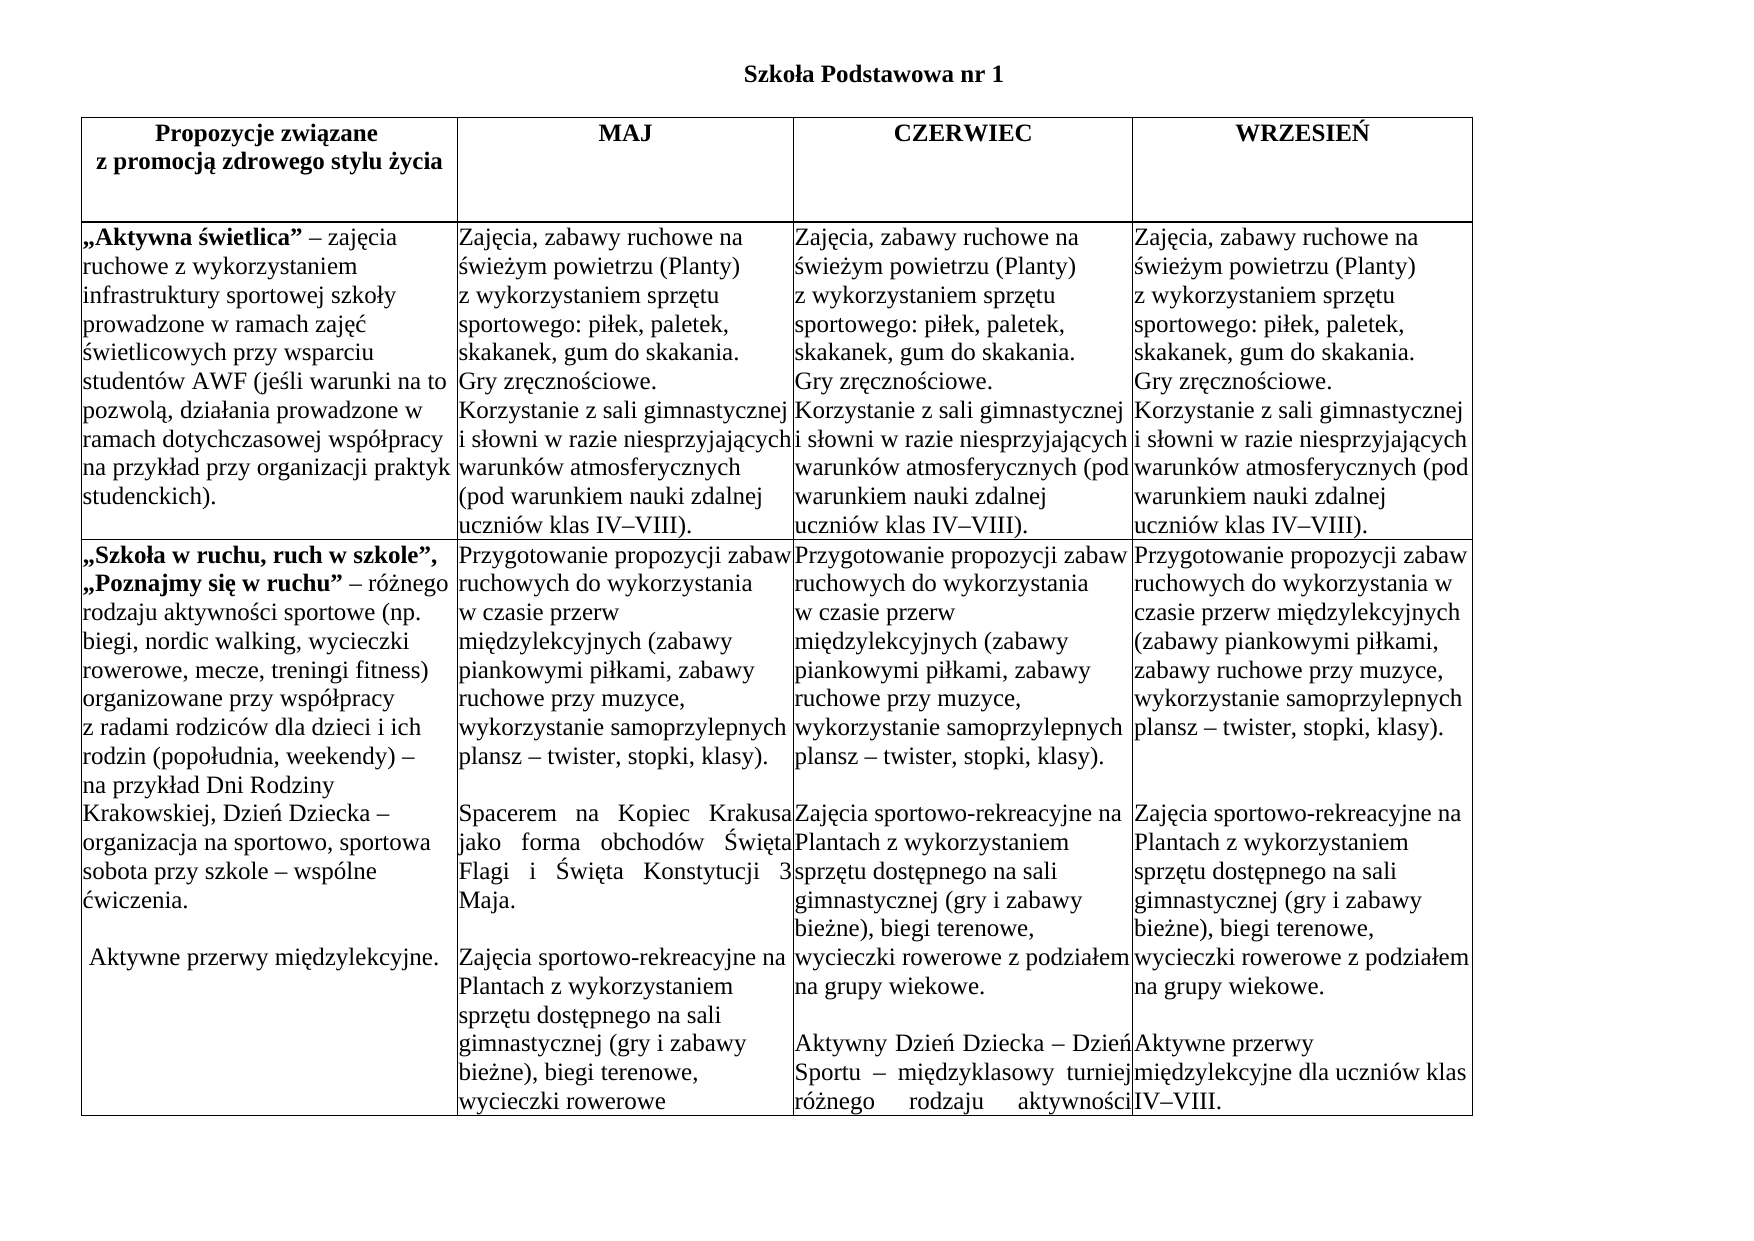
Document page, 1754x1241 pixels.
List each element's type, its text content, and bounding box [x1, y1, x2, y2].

table_cell Przygotowanie propozycji zabaw ruchowych do wykorzystania w czasie przerw międzylekcyjnych (zabawy piankowymi piłkami, zabawy ruchowe przy muzyce, wykorzystanie samoprzylepnych plansz – twister, stopki, klasy). Zajęcia sportowo-rekreacyjne na Plantach z wykorzystaniem sprzętu dostępnego na sali gimnastycznej (gry i zabawy bieżne), biegi terenowe, wycieczki rowerowe z podziałem na grupy wiekowe. Aktywny Dzień Dziecka – Dzień Sportu – międzyklasowy turniej różnego rodzaju aktywności [794, 540, 1132, 1115]
table_cell Zajęcia, zabawy ruchowe na świeżym powietrzu (Planty) z wykorzystaniem sprzętu sportowego: piłek, paletek, skakanek, gum do skakania. Gry zręcznościowe. Korzystanie z sali gimnastycznej i słowni w razie niesprzyjających warunków atmosferycznych (pod warunkiem nauki zdalnej uczniów klas IV–VIII). [1133, 223, 1472, 539]
table_cell Zajęcia, zabawy ruchowe na świeżym powietrzu (Planty) z wykorzystaniem sprzętu sportowego: piłek, paletek, skakanek, gum do skakania. Gry zręcznościowe. Korzystanie z sali gimnastycznej i słowni w razie niesprzyjających warunków atmosferycznych (pod warunkiem nauki zdalnej uczniów klas IV–VIII). [458, 223, 793, 539]
table_header WRZESIEŃ [1133, 118, 1472, 221]
table_header CZERWIEC [794, 118, 1132, 221]
table_cell Zajęcia, zabawy ruchowe na świeżym powietrzu (Planty) z wykorzystaniem sprzętu sportowego: piłek, paletek, skakanek, gum do skakania. Gry zręcznościowe. Korzystanie z sali gimnastycznej i słowni w razie niesprzyjających warunków atmosferycznych (pod warunkiem nauki zdalnej uczniów klas IV–VIII). [794, 223, 1132, 539]
table_header Propozycje związane z promocją zdrowego stylu życia [82, 118, 457, 221]
table_header MAJ [458, 118, 793, 221]
text Szkoła Podstawowa nr 1 [148, 59, 1606, 88]
table_cell „Szkoła w ruchu, ruch w szkole”, „Poznajmy się w ruchu” – różnego rodzaju aktywności sportowe (np. biegi, nordic walking, wycieczki rowerowe, mecze, treningi fitness) organizowane przy współpracy z radami rodziców dla dzieci i ich rodzin (popołudnia, weekendy) – na przykład Dni Rodziny Krakowskiej, Dzień Dziecka – organizacja na sportowo, sportowa sobota przy szkole – wspólne ćwiczenia. Aktywne przerwy międzylekcyjne. [82, 540, 457, 1115]
table_cell Przygotowanie propozycji zabaw ruchowych do wykorzystania w czasie przerw międzylekcyjnych (zabawy piankowymi piłkami, zabawy ruchowe przy muzyce, wykorzystanie samoprzylepnych plansz – twister, stopki, klasy). Spacerem na Kopiec Krakusa jako forma obchodów Święta Flagi i Święta Konstytucji 3 Maja. Zajęcia sportowo-rekreacyjne na Plantach z wykorzystaniem sprzętu dostępnego na sali gimnastycznej (gry i zabawy bieżne), biegi terenowe, wycieczki rowerowe [458, 540, 793, 1115]
table_cell „Aktywna świetlica” – zajęcia ruchowe z wykorzystaniem infrastruktury sportowej szkoły prowadzone w ramach zajęć świetlicowych przy wsparciu studentów AWF (jeśli warunki na to pozwolą, działania prowadzone w ramach dotychczasowej współpracy na przykład przy organizacji praktyk studenckich). [82, 223, 457, 539]
table_cell Przygotowanie propozycji zabaw ruchowych do wykorzystania w czasie przerw międzylekcyjnych (zabawy piankowymi piłkami, zabawy ruchowe przy muzyce, wykorzystanie samoprzylepnych plansz – twister, stopki, klasy). Zajęcia sportowo-rekreacyjne na Plantach z wykorzystaniem sprzętu dostępnego na sali gimnastycznej (gry i zabawy bieżne), biegi terenowe, wycieczki rowerowe z podziałem na grupy wiekowe. Aktywne przerwy międzylekcyjne dla uczniów klas IV–VIII. [1133, 540, 1472, 1115]
